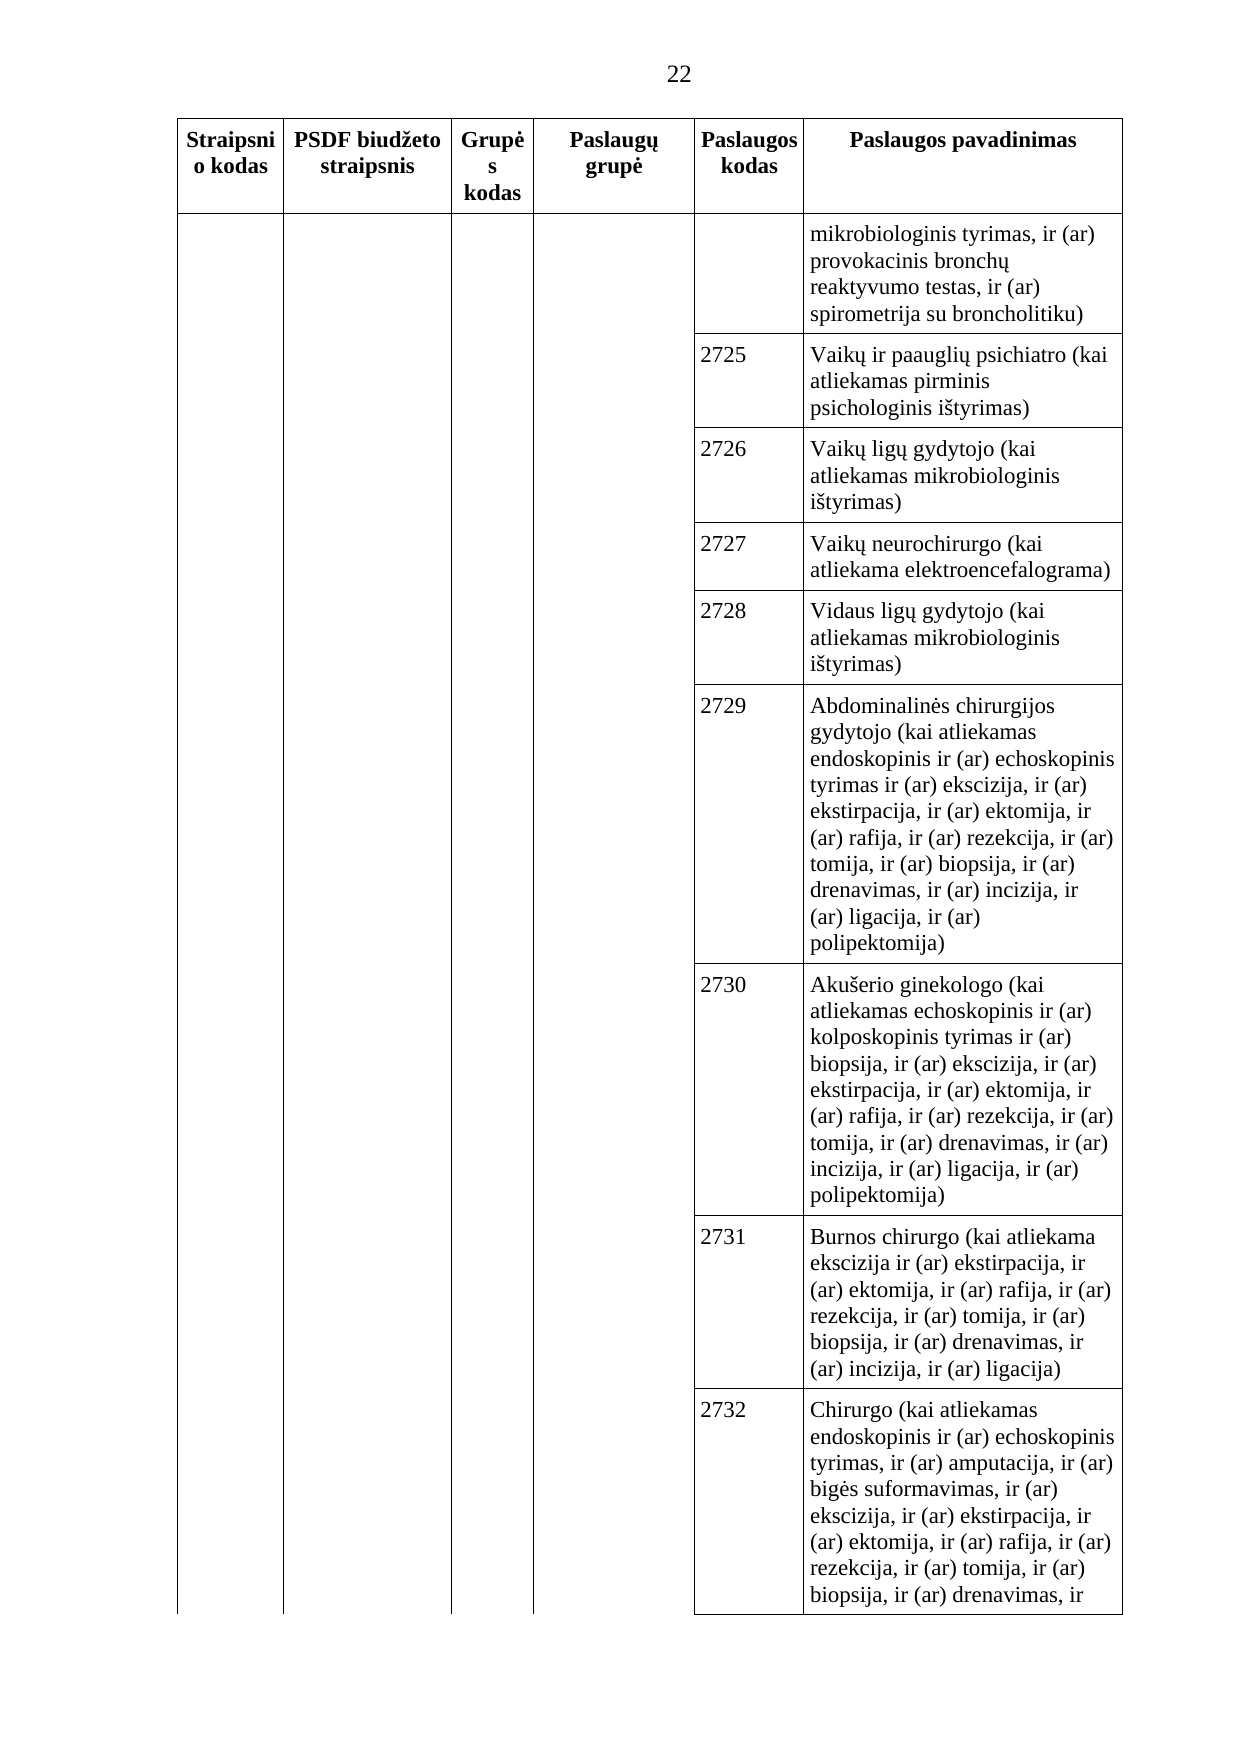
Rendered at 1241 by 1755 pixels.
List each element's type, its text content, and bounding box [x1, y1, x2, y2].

table_cell [284, 684, 451, 962]
table_cell 2730 [695, 964, 803, 1215]
table_cell [452, 590, 533, 684]
table_header Grupės kodas [452, 119, 533, 212]
table_cell [452, 684, 533, 962]
table_cell [178, 684, 283, 962]
table_cell 2727 [695, 523, 803, 589]
table_cell Vidaus ligų gydytojo (kai atliekamas mikrobiologinis ištyrimas) [804, 591, 1122, 684]
table_cell [178, 522, 283, 589]
table_cell [178, 214, 283, 333]
table_cell [534, 522, 694, 589]
table_cell Vaikų ir paauglių psichiatro (kai atliekamas pirminis psichologinis ištyrimas) [804, 334, 1122, 427]
table_cell [534, 684, 694, 962]
table_cell [695, 214, 803, 333]
table_cell [452, 1215, 533, 1388]
table_cell [178, 1215, 283, 1388]
table_cell Chirurgo (kai atliekamas endoskopinis ir (ar) echoskopinis tyrimas, ir (ar) amputacija, ir (ar) bigės suformavimas, ir (ar) ekscizija, ir (ar) ekstirpacija, ir (ar) ektomija, ir (ar) rafija, ir (ar) rezekcija, ir (ar) tomija, ir (ar) biopsija, ir (ar) drenavimas, ir [804, 1389, 1122, 1614]
table_cell [534, 1388, 694, 1614]
table_cell [284, 522, 451, 589]
table_cell [452, 522, 533, 589]
table_cell [178, 427, 283, 522]
table_cell [284, 333, 451, 427]
table_cell [534, 963, 694, 1215]
table_cell [534, 427, 694, 522]
table_cell [534, 590, 694, 684]
table_cell Vaikų ligų gydytojo (kai atliekamas mikrobiologinis ištyrimas) [804, 428, 1122, 522]
table_cell Burnos chirurgo (kai atliekama ekscizija ir (ar) ekstirpacija, ir (ar) ektomija, ir (ar) rafija, ir (ar) rezekcija, ir (ar) tomija, ir (ar) biopsija, ir (ar) drenavimas, ir (ar) incizija, ir (ar) ligacija) [804, 1216, 1122, 1388]
table_cell Akušerio ginekologo (kai atliekamas echoskopinis ir (ar) kolposkopinis tyrimas ir (ar) biopsija, ir (ar) ekscizija, ir (ar) ekstirpacija, ir (ar) ektomija, ir (ar) rafija, ir (ar) rezekcija, ir (ar) tomija, ir (ar) drenavimas, ir (ar) incizija, ir (ar) ligacija, ir (ar) polipektomija) [804, 964, 1122, 1215]
table_cell Abdominalinės chirurgijos gydytojo (kai atliekamas endoskopinis ir (ar) echoskopinis tyrimas ir (ar) ekscizija, ir (ar) ekstirpacija, ir (ar) ektomija, ir (ar) rafija, ir (ar) rezekcija, ir (ar) tomija, ir (ar) biopsija, ir (ar) drenavimas, ir (ar) incizija, ir (ar) ligacija, ir (ar) polipektomija) [804, 685, 1122, 962]
table_cell [452, 333, 533, 427]
table_cell 2726 [695, 428, 803, 522]
table_cell Vaikų neurochirurgo (kai atliekama elektroencefalograma) [804, 523, 1122, 589]
table_cell [178, 333, 283, 427]
table_cell [178, 590, 283, 684]
table_cell 2732 [695, 1389, 803, 1614]
table_cell 2729 [695, 685, 803, 962]
table_header Paslaugų grupė [534, 119, 694, 212]
table_header Paslaugos pavadinimas [804, 119, 1122, 212]
table_cell [284, 1215, 451, 1388]
table_cell [284, 1388, 451, 1614]
table_cell [284, 963, 451, 1215]
table_cell [284, 214, 451, 333]
table_cell mikrobiologinis tyrimas, ir (ar) provokacinis bronchų reaktyvumo testas, ir (ar) spirometrija su broncholitiku) [804, 214, 1122, 333]
table_header PSDF biudžeto straipsnis [284, 119, 451, 212]
table_cell [178, 963, 283, 1215]
table_cell [452, 963, 533, 1215]
table_cell [452, 214, 533, 333]
table_cell 2731 [695, 1216, 803, 1388]
table_cell 2725 [695, 334, 803, 427]
table_header Straipsnio kodas [178, 119, 283, 212]
table_cell [534, 214, 694, 333]
table_cell [284, 590, 451, 684]
table_cell [178, 1388, 283, 1614]
table_cell [452, 1388, 533, 1614]
table_cell [534, 1215, 694, 1388]
table_header Paslaugos kodas [695, 119, 803, 212]
table_cell [284, 427, 451, 522]
table_cell [452, 427, 533, 522]
table_cell 2728 [695, 591, 803, 684]
table_cell [534, 333, 694, 427]
